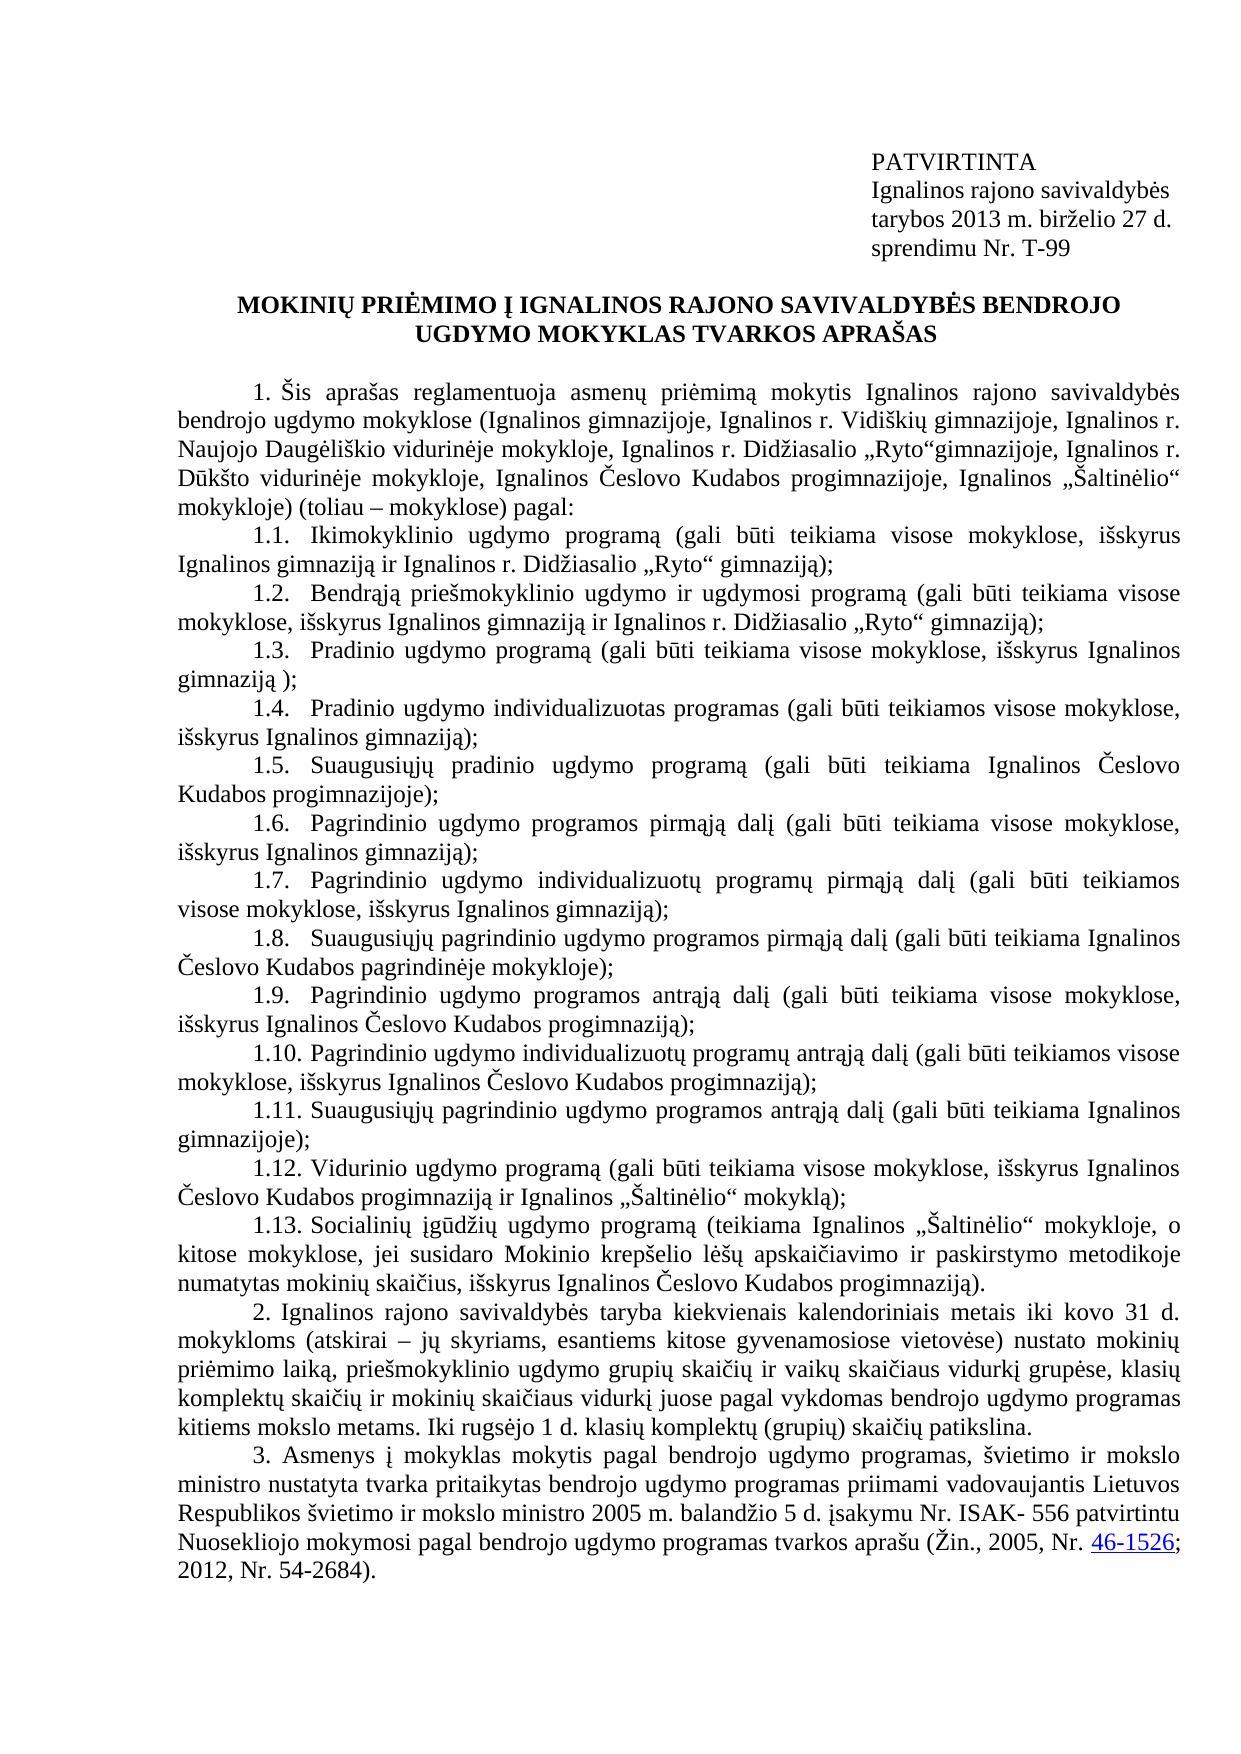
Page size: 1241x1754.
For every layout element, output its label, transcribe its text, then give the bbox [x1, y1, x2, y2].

text PATVIRTINTA [871, 147, 1181, 176]
text 1.3. Pradinio ugdymo programą (gali būti teikiama visose mokyklose, išskyrus Ignalinos gimnaziją ); [177, 636, 1181, 693]
text MOKINIŲ PRIĖMIMO Į IGNALINOS RAJONO SAVIVALDYBĖS BENDROJO UGDYMO MOKYKLAS TVARKOS APRAŠAS [177, 291, 1181, 348]
text 2. Ignalinos rajono savivaldybės taryba kiekvienais kalendoriniais metais iki kovo 31 d. mokykloms (atskirai – jų skyriams, esantiems kitose gyvenamosiose vietovėse) nustato mokinių priėmimo laiką, priešmokyklinio ugdymo grupių skaičių ir vaikų skaičiaus vidurkį grupėse, klasių komplektų skaičių ir mokinių skaičiaus vidurkį juose pagal vykdomas bendrojo ugdymo programas kitiems mokslo metams. Iki rugsėjo 1 d. klasių komplektų (grupių) skaičių patikslina. [177, 1297, 1181, 1441]
text 1.10. Pagrindinio ugdymo individualizuotų programų antrąją dalį (gali būti teikiamos visose mokyklose, išskyrus Ignalinos Česlovo Kudabos progimnaziją); [177, 1038, 1181, 1096]
text 1.9. Pagrindinio ugdymo programos antrąją dalį (gali būti teikiama visose mokyklose, išskyrus Ignalinos Česlovo Kudabos progimnaziją); [177, 981, 1181, 1038]
text 1.1. Ikimokyklinio ugdymo programą (gali būti teikiama visose mokyklose, išskyrus Ignalinos gimnaziją ir Ignalinos r. Didžiasalio „Ryto“ gimnaziją); [177, 521, 1181, 578]
text 1.4. Pradinio ugdymo individualizuotas programas (gali būti teikiamos visose mokyklose, išskyrus Ignalinos gimnaziją); [177, 693, 1181, 751]
text 1. Šis aprašas reglamentuoja asmenų priėmimą mokytis Ignalinos rajono savivaldybės bendrojo ugdymo mokyklose (Ignalinos gimnazijoje, Ignalinos r. Vidiškių gimnazijoje, Ignalinos r. Naujojo Daugėliškio vidurinėje mokykloje, Ignalinos r. Didžiasalio „Ryto“gimnazijoje, Ignalinos r. Dūkšto vidurinėje mokykloje, Ignalinos Česlovo Kudabos progimnazijoje, Ignalinos „Šaltinėlio“ mokykloje) (toliau – mokyklose) pagal: [177, 377, 1181, 521]
text sprendimu Nr. T-99 [871, 233, 1181, 262]
text 1.7. Pagrindinio ugdymo individualizuotų programų pirmąją dalį (gali būti teikiamos visose mokyklose, išskyrus Ignalinos gimnaziją); [177, 866, 1181, 923]
text 1.13. Socialinių įgūdžių ugdymo programą (teikiama Ignalinos „Šaltinėlio“ mokykloje, o kitose mokyklose, jei susidaro Mokinio krepšelio lėšų apskaičiavimo ir paskirstymo metodikoje numatytas mokinių skaičius, išskyrus Ignalinos Česlovo Kudabos progimnaziją). [177, 1211, 1181, 1297]
text 1.5. Suaugusiųjų pradinio ugdymo programą (gali būti teikiama Ignalinos Česlovo Kudabos progimnazijoje); [177, 751, 1181, 808]
text 1.12. Vidurinio ugdymo programą (gali būti teikiama visose mokyklose, išskyrus Ignalinos Česlovo Kudabos progimnaziją ir Ignalinos „Šaltinėlio“ mokyklą); [177, 1153, 1181, 1211]
text 3. Asmenys į mokyklas mokytis pagal bendrojo ugdymo programas, švietimo ir mokslo ministro nustatyta tvarka pritaikytas bendrojo ugdymo programas priimami vadovaujantis Lietuvos Respublikos švietimo ir mokslo ministro 2005 m. balandžio 5 d. įsakymu Nr. ISAK- 556 patvirtintu Nuosekliojo mokymosi pagal bendrojo ugdymo programas tvarkos aprašu (Žin., 2005, Nr. 46-1526; 2012, Nr. 54-2684). [177, 1441, 1181, 1584]
text 1.8. Suaugusiųjų pagrindinio ugdymo programos pirmąją dalį (gali būti teikiama Ignalinos Česlovo Kudabos pagrindinėje mokykloje); [177, 923, 1181, 981]
text 1.6. Pagrindinio ugdymo programos pirmąją dalį (gali būti teikiama visose mokyklose, išskyrus Ignalinos gimnaziją); [177, 808, 1181, 866]
text 1.11. Suaugusiųjų pagrindinio ugdymo programos antrąją dalį (gali būti teikiama Ignalinos gimnazijoje); [177, 1096, 1181, 1153]
text 1.2. Bendrąją priešmokyklinio ugdymo ir ugdymosi programą (gali būti teikiama visose mokyklose, išskyrus Ignalinos gimnaziją ir Ignalinos r. Didžiasalio „Ryto“ gimnaziją); [177, 578, 1181, 636]
text Ignalinos rajono savivaldybės [871, 176, 1181, 204]
text tarybos 2013 m. birželio 27 d. [871, 204, 1181, 233]
